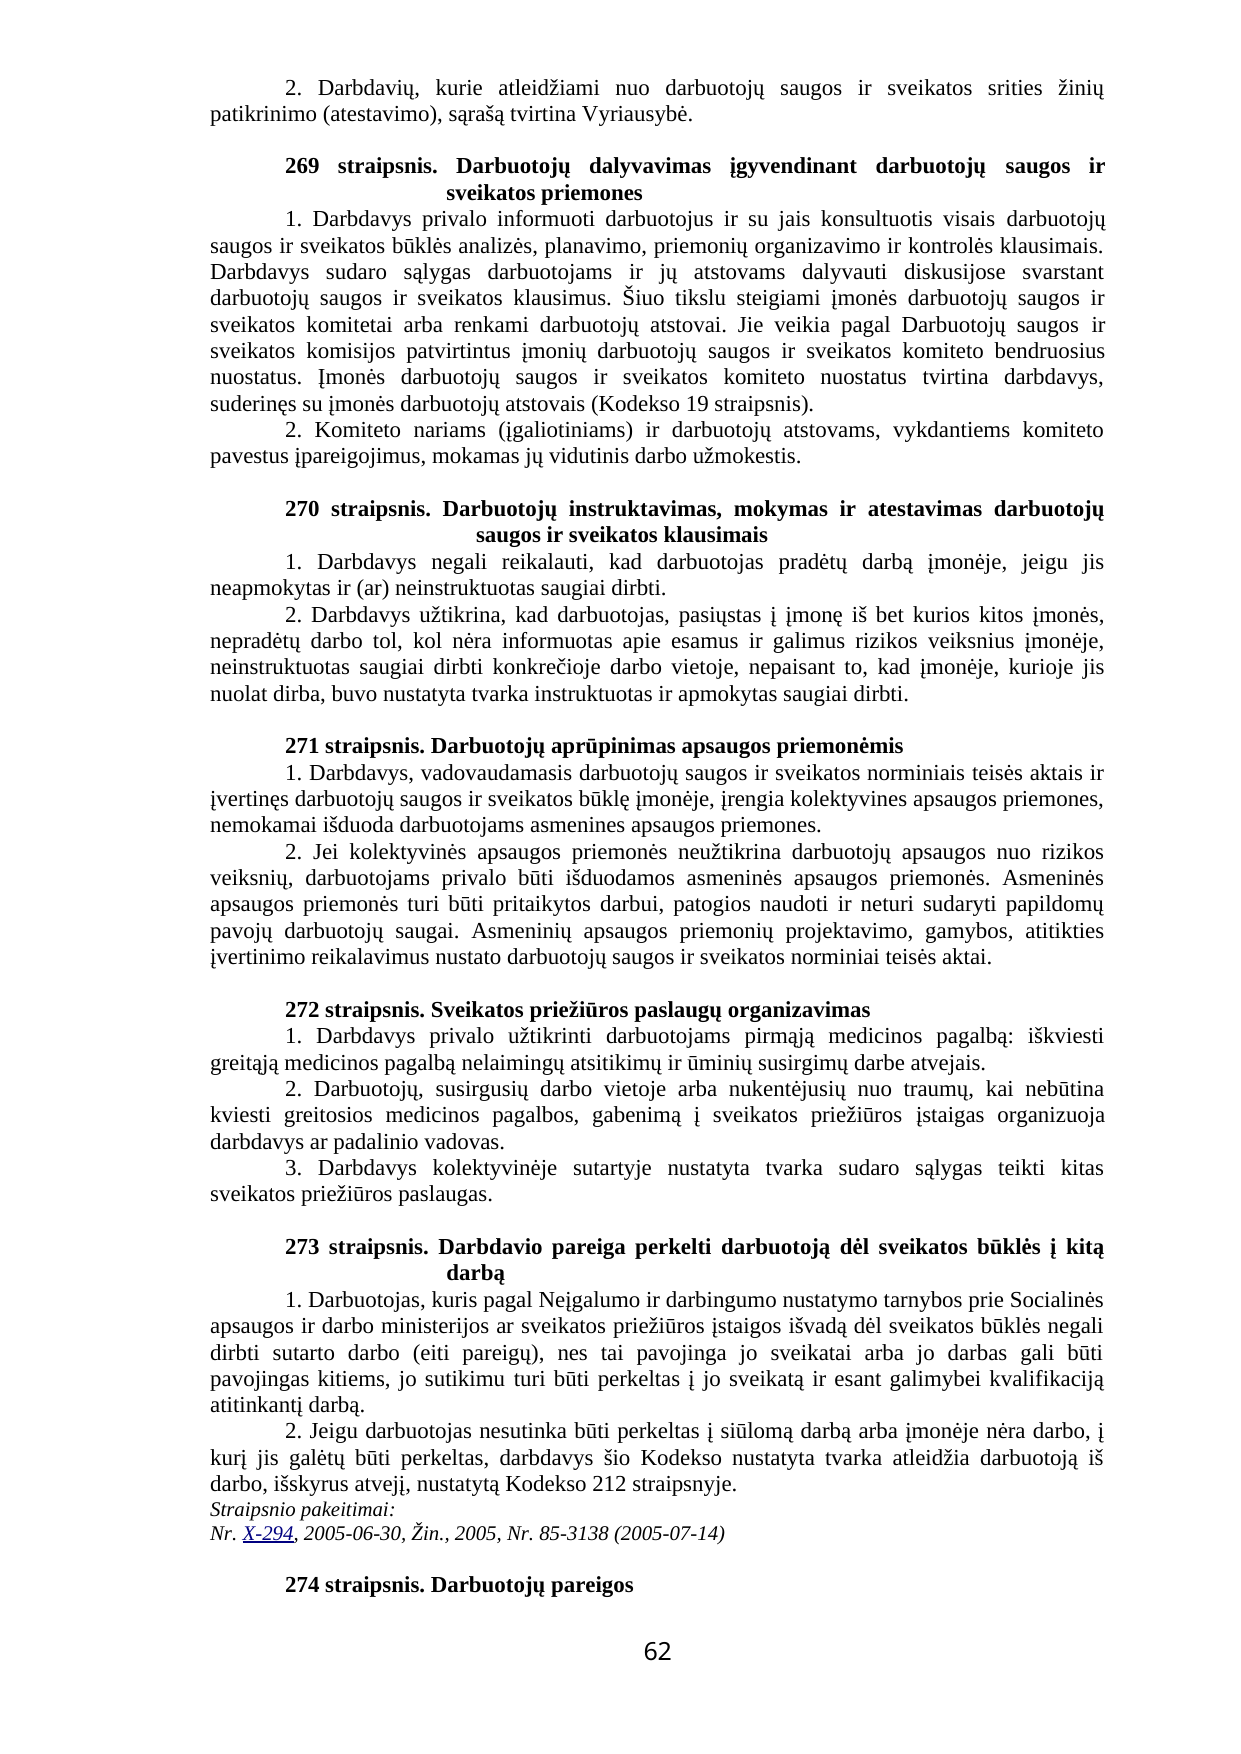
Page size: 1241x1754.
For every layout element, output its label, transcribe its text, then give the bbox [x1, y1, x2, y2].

text 274 straipsnis. Darbuotojų pareigos [210, 1571, 1106, 1597]
text 2. Darbdavių, kurie atleidžiami nuo darbuotojų saugos ir sveikatos srities žinių patikrinimo (atestavimo), sąrašą tvirtina Vyriausybė. [210, 73, 1106, 126]
text 2. Jei kolektyvinės apsaugos priemonės neužtikrina darbuotojų apsaugos nuo rizikos veiksnių, darbuotojams privalo būti išduodamos asmeninės apsaugos priemonės. Asmeninės apsaugos priemonės turi būti pritaikytos darbui, patogios naudoti ir neturi sudaryti papildomų pavojų darbuotojų saugai. Asmeninių apsaugos priemonių projektavimo, gamybos, atitikties įvertinimo reikalavimus nustato darbuotojų saugos ir sveikatos norminiai teisės aktai. [210, 838, 1106, 969]
text 1. Darbdavys privalo užtikrinti darbuotojams pirmąją medicinos pagalbą: iškviesti greitąją medicinos pagalbą nelaimingų atsitikimų ir ūminių susirgimų darbe atvejais. [210, 1022, 1106, 1075]
text 1. Darbdavys privalo informuoti darbuotojus ir su jais konsultuotis visais darbuotojų saugos ir sveikatos būklės analizės, planavimo, priemonių organizavimo ir kontrolės klausimais. Darbdavys sudaro sąlygas darbuotojams ir jų atstovams dalyvauti diskusijose svarstant darbuotojų saugos ir sveikatos klausimus. Šiuo tikslu steigiami įmonės darbuotojų saugos ir sveikatos komitetai arba renkami darbuotojų atstovai. Jie veikia pagal Darbuotojų saugos ir sveikatos komisijos patvirtintus įmonių darbuotojų saugos ir sveikatos komiteto bendruosius nuostatus. Įmonės darbuotojų saugos ir sveikatos komiteto nuostatus tvirtina darbdavys, suderinęs su įmonės darbuotojų atstovais (Kodekso 19 straipsnis). [210, 205, 1106, 416]
text 1. Darbdavys, vadovaudamasis darbuotojų saugos ir sveikatos norminiais teisės aktais ir įvertinęs darbuotojų saugos ir sveikatos būklę įmonėje, įrengia kolektyvines apsaugos priemones, nemokamai išduoda darbuotojams asmenines apsaugos priemones. [210, 759, 1106, 838]
text 1. Darbdavys negali reikalauti, kad darbuotojas pradėtų darbą įmonėje, jeigu jis neapmokytas ir (ar) neinstruktuotas saugiai dirbti. [210, 548, 1106, 601]
text 2. Komiteto nariams (įgaliotiniams) ir darbuotojų atstovams, vykdantiems komiteto pavestus įpareigojimus, mokamas jų vidutinis darbo užmokestis. [210, 416, 1106, 469]
text 2. Darbdavys užtikrina, kad darbuotojas, pasiųstas į įmonę iš bet kurios kitos įmonės, nepradėtų darbo tol, kol nėra informuotas apie esamus ir galimus rizikos veiksnius įmonėje, neinstruktuotas saugiai dirbti konkrečioje darbo vietoje, nepaisant to, kad įmonėje, kurioje jis nuolat dirba, buvo nustatyta tvarka instruktuotas ir apmokytas saugiai dirbti. [210, 601, 1106, 706]
text 1. Darbuotojas, kuris pagal Neįgalumo ir darbingumo nustatymo tarnybos prie Socialinės apsaugos ir darbo ministerijos ar sveikatos priežiūros įstaigos išvadą dėl sveikatos būklės negali dirbti sutarto darbo (eiti pareigų), nes tai pavojinga jo sveikatai arba jo darbas gali būti pavojingas kitiems, jo sutikimu turi būti perkeltas į jo sveikatą ir esant galimybei kvalifikaciją atitinkantį darbą. [210, 1286, 1106, 1418]
text 273 straipsnis. Darbdavio pareiga perkelti darbuotoją dėl sveikatos būklės į kitą darbą [285, 1233, 1106, 1286]
text 272 straipsnis. Sveikatos priežiūros paslaugų organizavimas [210, 996, 1106, 1022]
text Nr. X-294, 2005-06-30, Žin., 2005, Nr. 85-3138 (2005-07-14) [210, 1521, 1106, 1545]
text 269 straipsnis. Darbuotojų dalyvavimas įgyvendinant darbuotojų saugos ir sveikatos priemones [285, 153, 1106, 205]
text 271 straipsnis. Darbuotojų aprūpinimas apsaugos priemonėmis [285, 732, 1106, 759]
text Straipsnio pakeitimai: [210, 1497, 1106, 1521]
text 2. Jeigu darbuotojas nesutinka būti perkeltas į siūlomą darbą arba įmonėje nėra darbo, į kurį jis galėtų būti perkeltas, darbdavys šio Kodekso nustatyta tvarka atleidžia darbuotoją iš darbo, išskyrus atvejį, nustatytą Kodekso 212 straipsnyje. [210, 1418, 1106, 1497]
text 2. Darbuotojų, susirgusių darbo vietoje arba nukentėjusių nuo traumų, kai nebūtina kviesti greitosios medicinos pagalbos, gabenimą į sveikatos priežiūros įstaigas organizuoja darbdavys ar padalinio vadovas. [210, 1075, 1106, 1154]
text 270 straipsnis. Darbuotojų instruktavimas, mokymas ir atestavimas darbuotojų saugos ir sveikatos klausimais [285, 495, 1106, 548]
text 3. Darbdavys kolektyvinėje sutartyje nustatyta tvarka sudaro sąlygas teikti kitas sveikatos priežiūros paslaugas. [210, 1154, 1106, 1207]
